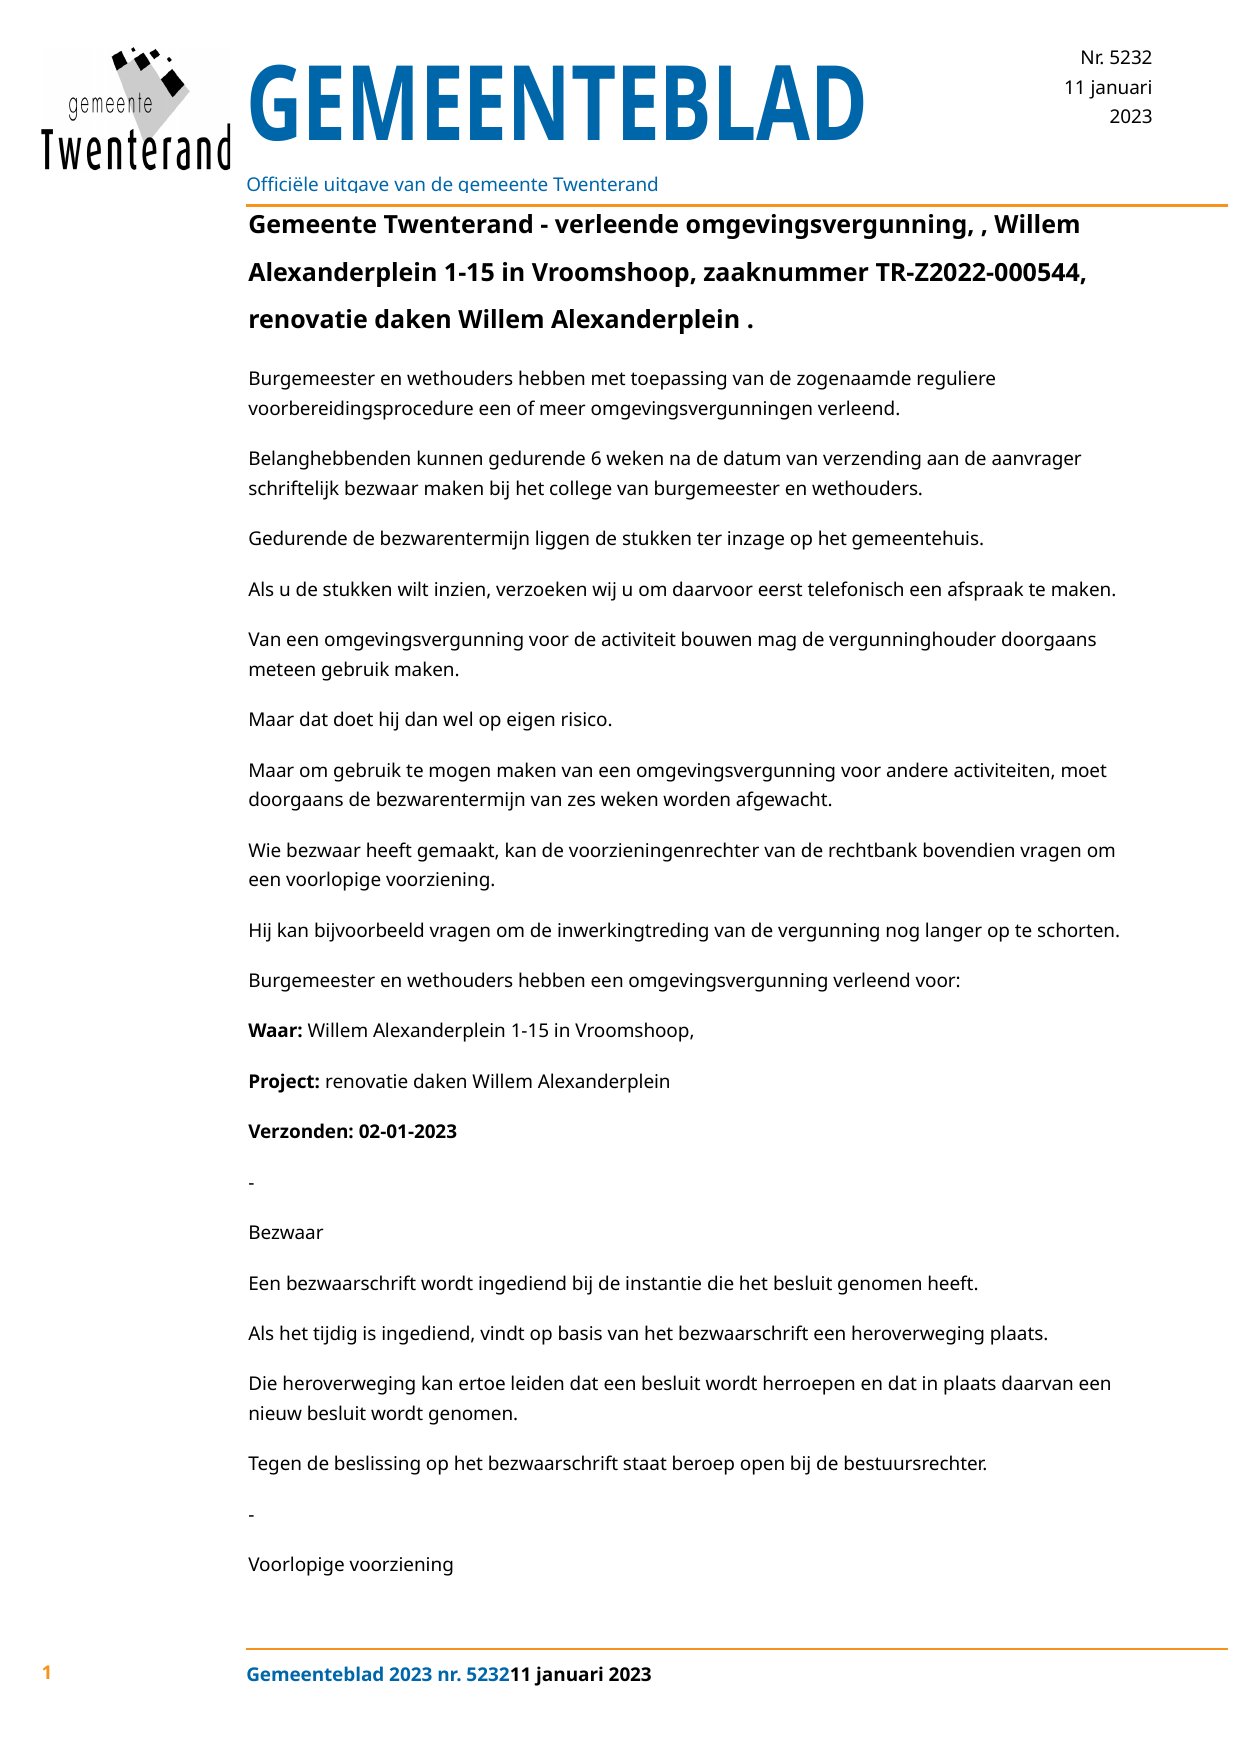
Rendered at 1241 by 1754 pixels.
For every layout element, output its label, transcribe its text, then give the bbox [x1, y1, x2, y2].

text Een bezwaarschrift wordt ingediend bij de instantie die het besluit genomen heeft. [248, 1270, 1152, 1295]
text Gedurende de bezwarentermijn liggen de stukken ter inzage op het gemeentehuis. [248, 526, 1152, 551]
text Maar om gebruik te mogen maken van een omgevingsvergunning voor andere activiteiten, moet doorgaans de bezwarentermijn van zes weken worden afgewacht. [248, 757, 1152, 812]
text Waar: Willem Alexanderplein 1-15 in Vroomshoop, [248, 1018, 1152, 1043]
text Tegen de beslissing op het bezwaarschrift staat beroep open bij de bestuursrechter. [248, 1451, 1152, 1476]
text Als u de stukken wilt inzien, verzoeken wij u om daarvoor eerst telefonisch een afspraak te maken. [248, 576, 1152, 602]
text Burgemeester en wethouders hebben een omgevingsvergunning verleend voor: [248, 967, 1152, 993]
picture [41, 47, 231, 172]
text Project: renovatie daken Willem Alexanderplein [248, 1068, 1152, 1094]
text Burgemeester en wethouders hebben met toepassing van de zogenaamde reguliere voorbereidingsprocedure een of meer omgevingsvergunningen verleend. [248, 366, 1152, 421]
text Bezwaar [248, 1219, 1152, 1245]
text Wie bezwaar heeft gemaakt, kan de voorzieningenrechter van de rechtbank bovendien vragen om een voorlopige voorziening. [248, 837, 1152, 892]
text Hij kan bijvoorbeeld vragen om de inwerkingtreding van de vergunning nog langer op te schorten. [248, 917, 1152, 942]
text Van een omgevingsvergunning voor de activiteit bouwen mag de vergunninghouder doorgaans meteen gebruik maken. [248, 626, 1152, 682]
text Gemeente Twenterand - verleende omgevingsvergunning, , Willem Alexanderplein 1-15 in Vroomshoop, zaaknummer TR-Z2022-000544, renovatie daken Willem Alexanderplein . [248, 207, 1152, 336]
text Voorlopige voorziening [248, 1551, 1152, 1577]
text Die heroverweging kan ertoe leiden dat een besluit wordt herroepen en dat in plaats daarvan een nieuw besluit wordt genomen. [248, 1371, 1152, 1426]
text - [248, 1169, 1152, 1194]
text Verzonden: 02-01-2023 [248, 1118, 1152, 1144]
text Maar dat doet hij dan wel op eigen risico. [248, 706, 1152, 732]
text - [248, 1501, 1152, 1527]
text Als het tijdig is ingediend, vindt op basis van het bezwaarschrift een heroverweging plaats. [248, 1320, 1152, 1346]
text Belanghebbenden kunnen gedurende 6 weken na de datum van verzending aan de aanvrager schriftelijk bezwaar maken bij het college van burgemeester en wethouders. [248, 446, 1152, 501]
